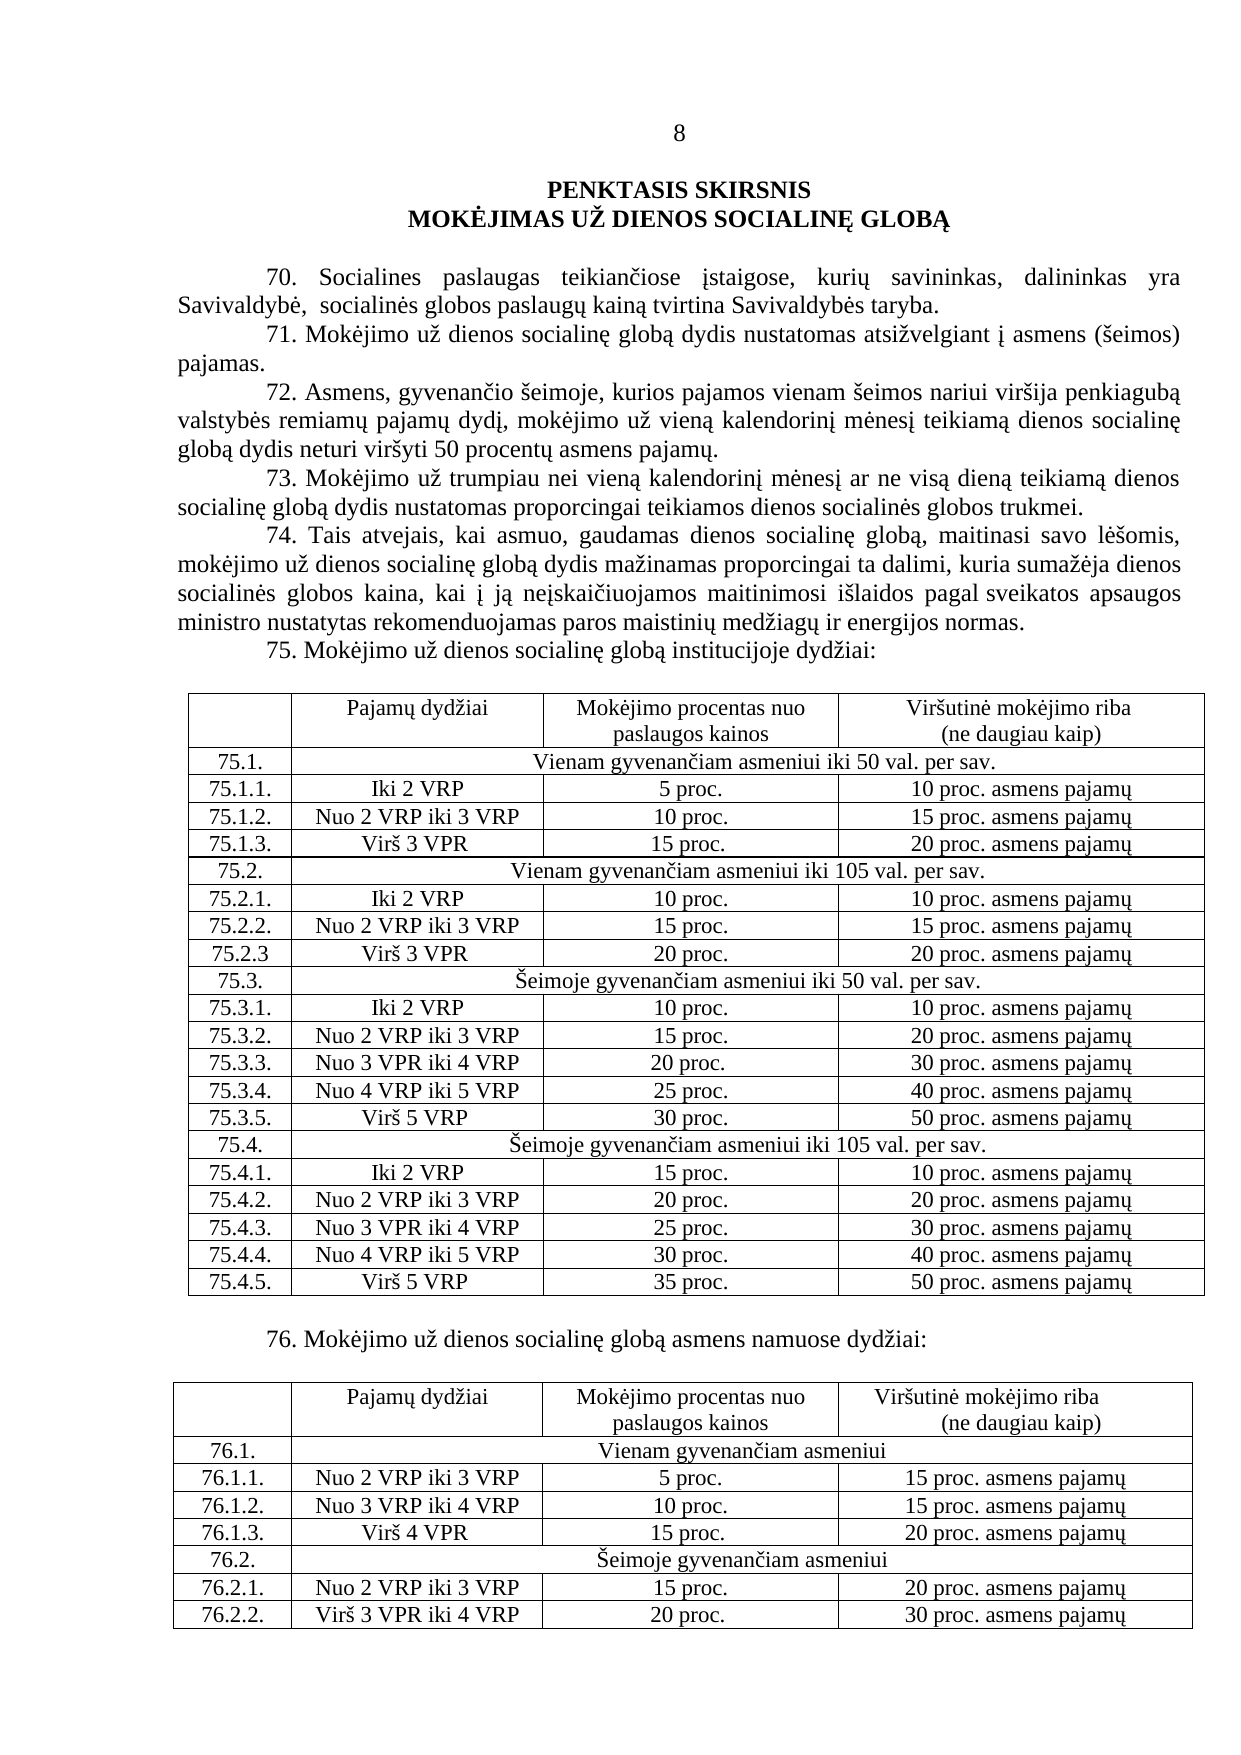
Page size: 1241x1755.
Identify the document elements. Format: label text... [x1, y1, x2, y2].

table_cell 10 proc. [543, 1492, 838, 1518]
table_cell Nuo 3 VRP iki 4 VRP [292, 1492, 542, 1518]
table_cell 75.3.3. [189, 1049, 291, 1076]
table_header [189, 694, 291, 747]
table_cell 20 proc. asmens pajamų [839, 830, 1204, 856]
table_cell 76.1.3. [174, 1519, 291, 1545]
table_cell 75.3.4. [189, 1077, 291, 1103]
table_cell 20 proc. [544, 1049, 838, 1076]
table_cell Virš 5 VRP [292, 1104, 543, 1130]
table_cell 15 proc. asmens pajamų [839, 912, 1204, 939]
table_cell 75.3.1. [189, 995, 291, 1021]
table_cell Šeimoje gyvenančiam asmeniui iki 50 val. per sav. [292, 967, 1204, 993]
table_cell 30 proc. [544, 1104, 838, 1130]
table_cell 76.2.1. [174, 1574, 291, 1600]
table_cell Virš 3 VPR iki 4 VRP [292, 1601, 542, 1628]
table_cell Virš 3 VPR [292, 940, 543, 966]
table_cell 20 proc. asmens pajamų [839, 1186, 1204, 1213]
table_cell 75.4.2. [189, 1186, 291, 1213]
table_cell 75.1.1. [189, 775, 291, 802]
table_cell 40 proc. asmens pajamų [839, 1241, 1204, 1267]
table_cell Nuo 2 VRP iki 3 VRP [292, 912, 543, 939]
text 70. Socialines paslaugas teikiančiose įstaigose, kurių savininkas, dalininkas yra Savivaldybė, socialinės globos paslaugų kainą tvirtina Savivaldybės taryba. [177, 262, 1181, 319]
table_cell 15 proc. [544, 912, 838, 939]
table_cell 75.1. [189, 748, 291, 774]
text 76. Mokėjimo už dienos socialinę globą asmens namuose dydžiai: [266, 1324, 1181, 1353]
table_cell 76.1.1. [174, 1464, 291, 1491]
table_cell 40 proc. asmens pajamų [839, 1077, 1204, 1103]
table_cell 10 proc. asmens pajamų [839, 1159, 1204, 1185]
text PENKTASIS SKIRSNIS [177, 176, 1181, 204]
table_cell Nuo 2 VRP iki 3 VRP [292, 1574, 542, 1600]
table_cell 30 proc. asmens pajamų [839, 1049, 1204, 1076]
table_cell 76.1. [174, 1437, 291, 1463]
table_cell 76.2.2. [174, 1601, 291, 1628]
table_cell Iki 2 VRP [292, 885, 543, 911]
table_cell 5 proc. [543, 1464, 838, 1491]
table_cell 20 proc. [544, 1186, 838, 1213]
table_cell Šeimoje gyvenančiam asmeniui [292, 1546, 1192, 1573]
table_cell 15 proc. [544, 1022, 838, 1048]
text 71. Mokėjimo už dienos socialinę globą dydis nustatomas atsižvelgiant į asmens (šeimos) pajamas. [177, 319, 1181, 377]
table_header Pajamų dydžiai [292, 1383, 542, 1436]
table_cell 15 proc. [543, 1574, 838, 1600]
table_cell 75.4.4. [189, 1241, 291, 1267]
text 75. Mokėjimo už dienos socialinę globą institucijoje dydžiai: [266, 636, 1181, 664]
table_cell 75.3. [189, 967, 291, 993]
table_cell Virš 3 VPR [292, 830, 543, 856]
table_cell 15 proc. [544, 830, 838, 856]
table_cell 35 proc. [544, 1269, 838, 1295]
table_cell Nuo 2 VRP iki 3 VRP [292, 1464, 542, 1491]
table_cell 20 proc. asmens pajamų [839, 1574, 1192, 1600]
table_cell Nuo 3 VPR iki 4 VRP [292, 1049, 543, 1076]
table_cell 75.1.3. [189, 830, 291, 856]
table_cell Nuo 2 VRP iki 3 VRP [292, 1186, 543, 1213]
table_cell 25 proc. [544, 1214, 838, 1240]
table_cell 20 proc. asmens pajamų [839, 1519, 1192, 1545]
table_cell Nuo 3 VPR iki 4 VRP [292, 1214, 543, 1240]
table_cell 25 proc. [544, 1077, 838, 1103]
table_cell 15 proc. asmens pajamų [839, 803, 1204, 829]
table_cell 20 proc. asmens pajamų [839, 1022, 1204, 1048]
table_cell 75.4.1. [189, 1159, 291, 1185]
table_cell 50 proc. asmens pajamų [839, 1104, 1204, 1130]
text 72. Asmens, gyvenančio šeimoje, kurios pajamos vienam šeimos nariui viršija penkiagubą valstybės remiamų pajamų dydį, mokėjimo už vieną kalendorinį mėnesį teikiamą dienos socialinę globą dydis neturi viršyti 50 procentų asmens pajamų. [177, 377, 1181, 463]
table_cell Iki 2 VRP [292, 1159, 543, 1185]
table_cell Iki 2 VRP [292, 775, 543, 802]
table_cell 10 proc. asmens pajamų [839, 995, 1204, 1021]
table_cell 76.1.2. [174, 1492, 291, 1518]
table_header Pajamų dydžiai [292, 694, 543, 747]
table_header [174, 1383, 291, 1436]
table_cell Vienam gyvenančiam asmeniui iki 50 val. per sav. [292, 748, 1204, 774]
table_cell 75.2.3 [189, 940, 291, 966]
table_cell 30 proc. asmens pajamų [839, 1601, 1192, 1628]
table_cell 75.3.2. [189, 1022, 291, 1048]
text 73. Mokėjimo už trumpiau nei vieną kalendorinį mėnesį ar ne visą dieną teikiamą dienos socialinę globą dydis nustatomas proporcingai teikiamos dienos socialinės globos trukmei. [177, 463, 1181, 521]
table_cell Šeimoje gyvenančiam asmeniui iki 105 val. per sav. [292, 1131, 1204, 1158]
table_header Viršutinė mokėjimo riba (ne daugiau kaip) [839, 1383, 1192, 1436]
table_cell 30 proc. [544, 1241, 838, 1267]
table_cell 10 proc. [544, 885, 838, 911]
table_cell 20 proc. asmens pajamų [839, 940, 1204, 966]
table_cell 75.2.2. [189, 912, 291, 939]
table_cell 75.1.2. [189, 803, 291, 829]
table_cell Virš 4 VPR [292, 1519, 542, 1545]
table_cell 10 proc. [544, 995, 838, 1021]
table_cell Iki 2 VRP [292, 995, 543, 1021]
table_cell 15 proc. asmens pajamų [839, 1492, 1192, 1518]
table_header Viršutinė mokėjimo riba (ne daugiau kaip) [839, 694, 1204, 747]
table_cell 20 proc. [544, 940, 838, 966]
table_cell 50 proc. asmens pajamų [839, 1269, 1204, 1295]
table_cell 75.3.5. [189, 1104, 291, 1130]
table_header Mokėjimo procentas nuo paslaugos kainos [543, 1383, 838, 1436]
table_header Mokėjimo procentas nuo paslaugos kainos [544, 694, 838, 747]
table_cell Nuo 4 VRP iki 5 VRP [292, 1241, 543, 1267]
text 74. Tais atvejais, kai asmuo, gaudamas dienos socialinę globą, maitinasi savo lėšomis, mokėjimo už dienos socialinę globą dydis mažinamas proporcingai ta dalimi, kuria sumažėja dienos socialinės globos kaina, kai į ją neįskaičiuojamos maitinimosi išlaidos pagal sveikatos apsaugos ministro nustatytas rekomenduojamas paros maistinių medžiagų ir energijos normas. [177, 521, 1181, 636]
table_cell 75.2.1. [189, 885, 291, 911]
table_cell 20 proc. [543, 1601, 838, 1628]
table_cell 75.4.5. [189, 1269, 291, 1295]
table_cell Nuo 4 VRP iki 5 VRP [292, 1077, 543, 1103]
table_cell 30 proc. asmens pajamų [839, 1214, 1204, 1240]
table_cell 10 proc. asmens pajamų [839, 885, 1204, 911]
table_cell Nuo 2 VRP iki 3 VRP [292, 803, 543, 829]
table_cell 75.4. [189, 1131, 291, 1158]
table_cell 5 proc. [544, 775, 838, 802]
table_cell Vienam gyvenančiam asmeniui [292, 1437, 1192, 1463]
table_cell 75.2. [189, 858, 291, 884]
text MOKĖJIMAS UŽ DIENOS SOCIALINĘ GLOBĄ [177, 204, 1181, 233]
table_cell 15 proc. [543, 1519, 838, 1545]
table_cell 76.2. [174, 1546, 291, 1573]
table_cell Nuo 2 VRP iki 3 VRP [292, 1022, 543, 1048]
table_cell 15 proc. asmens pajamų [839, 1464, 1192, 1491]
table_cell Virš 5 VRP [292, 1269, 543, 1295]
table_cell Vienam gyvenančiam asmeniui iki 105 val. per sav. [292, 858, 1204, 884]
table_cell 75.4.3. [189, 1214, 291, 1240]
table_cell 10 proc. [544, 803, 838, 829]
table_cell 10 proc. asmens pajamų [839, 775, 1204, 802]
table_cell 15 proc. [544, 1159, 838, 1185]
